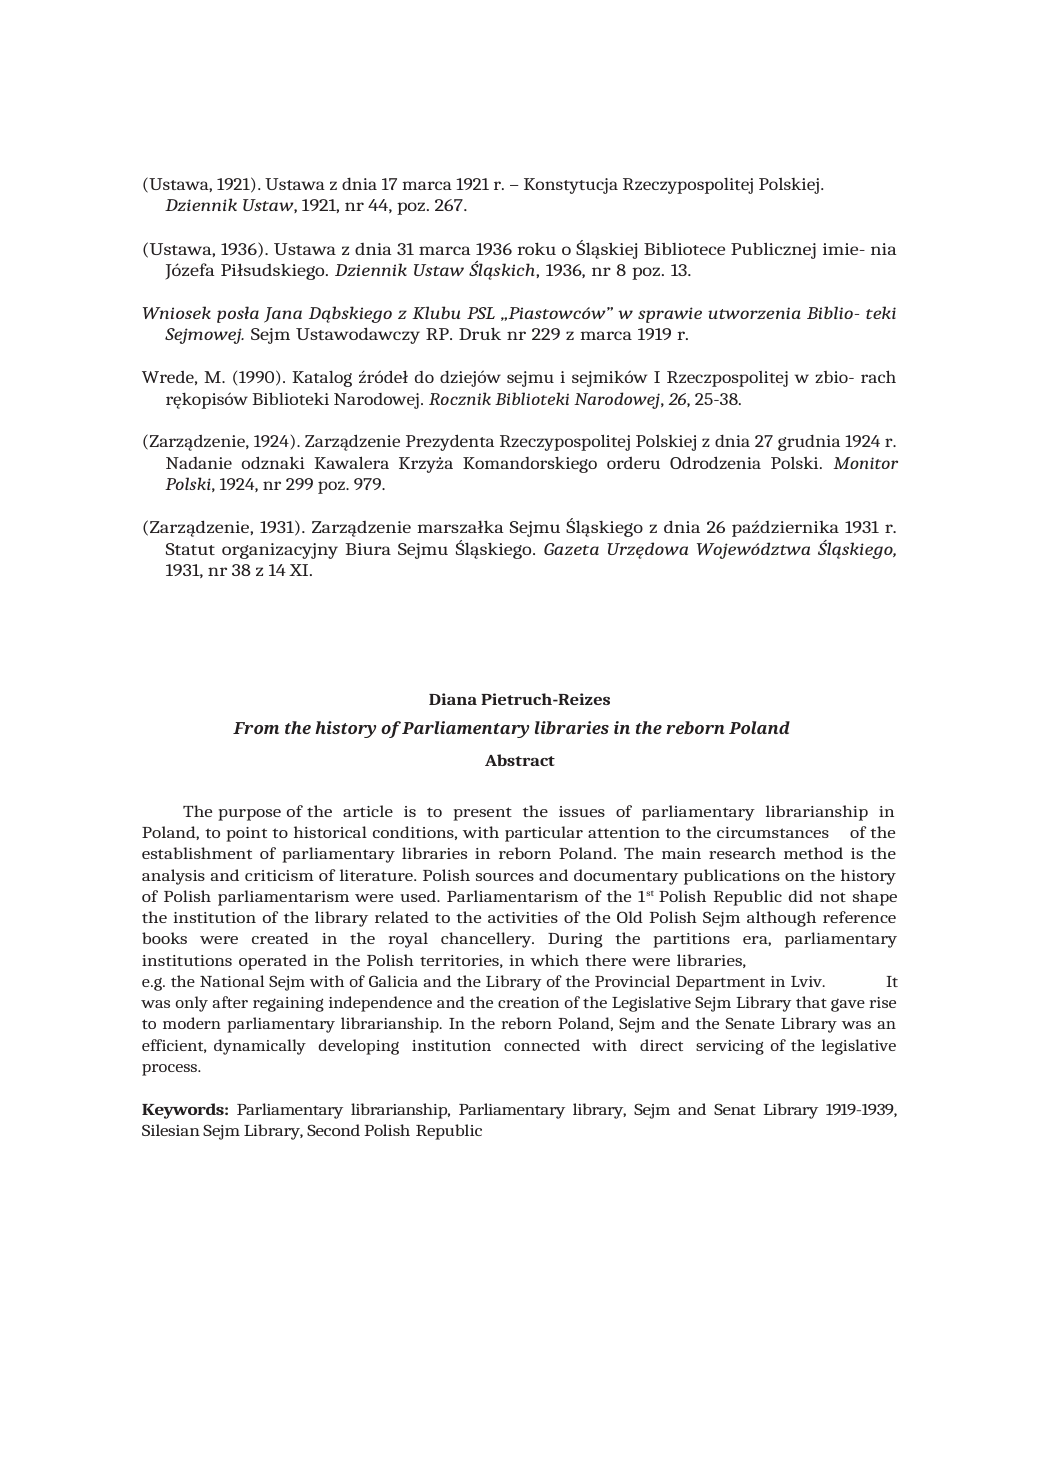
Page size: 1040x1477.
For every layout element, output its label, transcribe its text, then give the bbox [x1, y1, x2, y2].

text Wniosek posła Jana Dąbskiego z Klubu PSL „Piastowców” w sprawie utworzenia Biblio- teki Sejmowej. Sejm Ustawodawczy RP. Druk nr 229 z marca 1919 r. [142, 303, 898, 345]
text (Zarządzenie, 1924). Zarządzenie Prezydenta Rzeczypospolitej Polskiej z dnia 27 grudnia 1924 r. Nadanie odznaki Kawalera Krzyża Komandorskiego orderu Odrodzenia Polski. Monitor Polski, 1924, nr 299 poz. 979. [142, 432, 898, 495]
text Diana Pietruch-Reizes [424, 690, 615, 709]
text Abstract [424, 751, 615, 770]
text e.g. the National Sejm with of Galicia and the Library of the Provincial Department in Lviv. It was only after regaining independence and the creation of the Legislative Sejm Library that gave rise to modern parliamentary librarianship. In the reborn Poland, Sejm and the Senate Library was an efficient, dynamically developing institution connected with direct servicing of the legislative process. [142, 972, 898, 1076]
text (Ustawa, 1921). Ustawa z dnia 17 marca 1921 r. – Konstytucja Rzeczypospolitej Polskiej. [142, 174, 910, 195]
text The purpose of the article is to present the issues of parliamentary librarianship in Poland, to point to historical conditions, with particular attention to the circumstances of the establishment of parliamentary libraries in reborn Poland. The main research method is the analysis and criticism of literature. Polish sources and documentary publications on the history of Polish parliamentarism were used. Parliamentarism of the 1st Polish Republic did not shape the institution of the library related to the activities of the Old Polish Sejm although reference books were created in the royal chancellery. During the partitions era, parliamentary institutions operated in the Polish territories, in which there were libraries, [142, 802, 898, 970]
text From the history of Parliamentary libraries in the reborn Poland [234, 717, 910, 739]
text Wrede, M. (1990). Katalog źródeł do dziejów sejmu i sejmików I Rzeczpospolitej w zbio- rach rękopisów Biblioteki Narodowej. Rocznik Biblioteki Narodowej, 26, 25-38. [142, 368, 898, 409]
text Keywords: Parliamentary librarianship, Parliamentary library, Sejm and Senat Library 1919-1939, Silesian Sejm Library, Second Polish Republic [142, 1100, 897, 1140]
text (Zarządzenie, 1931). Zarządzenie marszałka Sejmu Śląskiego z dnia 26 października 1931 r. Statut organizacyjny Biura Sejmu Śląskiego. Gazeta Urzędowa Województwa Śląskiego, 1931, nr 38 z 14 XI. [142, 518, 898, 581]
text Dziennik Ustaw, 1921, nr 44, poz. 267. [165, 196, 910, 216]
text (Ustawa, 1936). Ustawa z dnia 31 marca 1936 roku o Śląskiej Bibliotece Publicznej imie- nia Józefa Piłsudskiego. Dziennik Ustaw Śląskich, 1936, nr 8 poz. 13. [142, 239, 898, 281]
